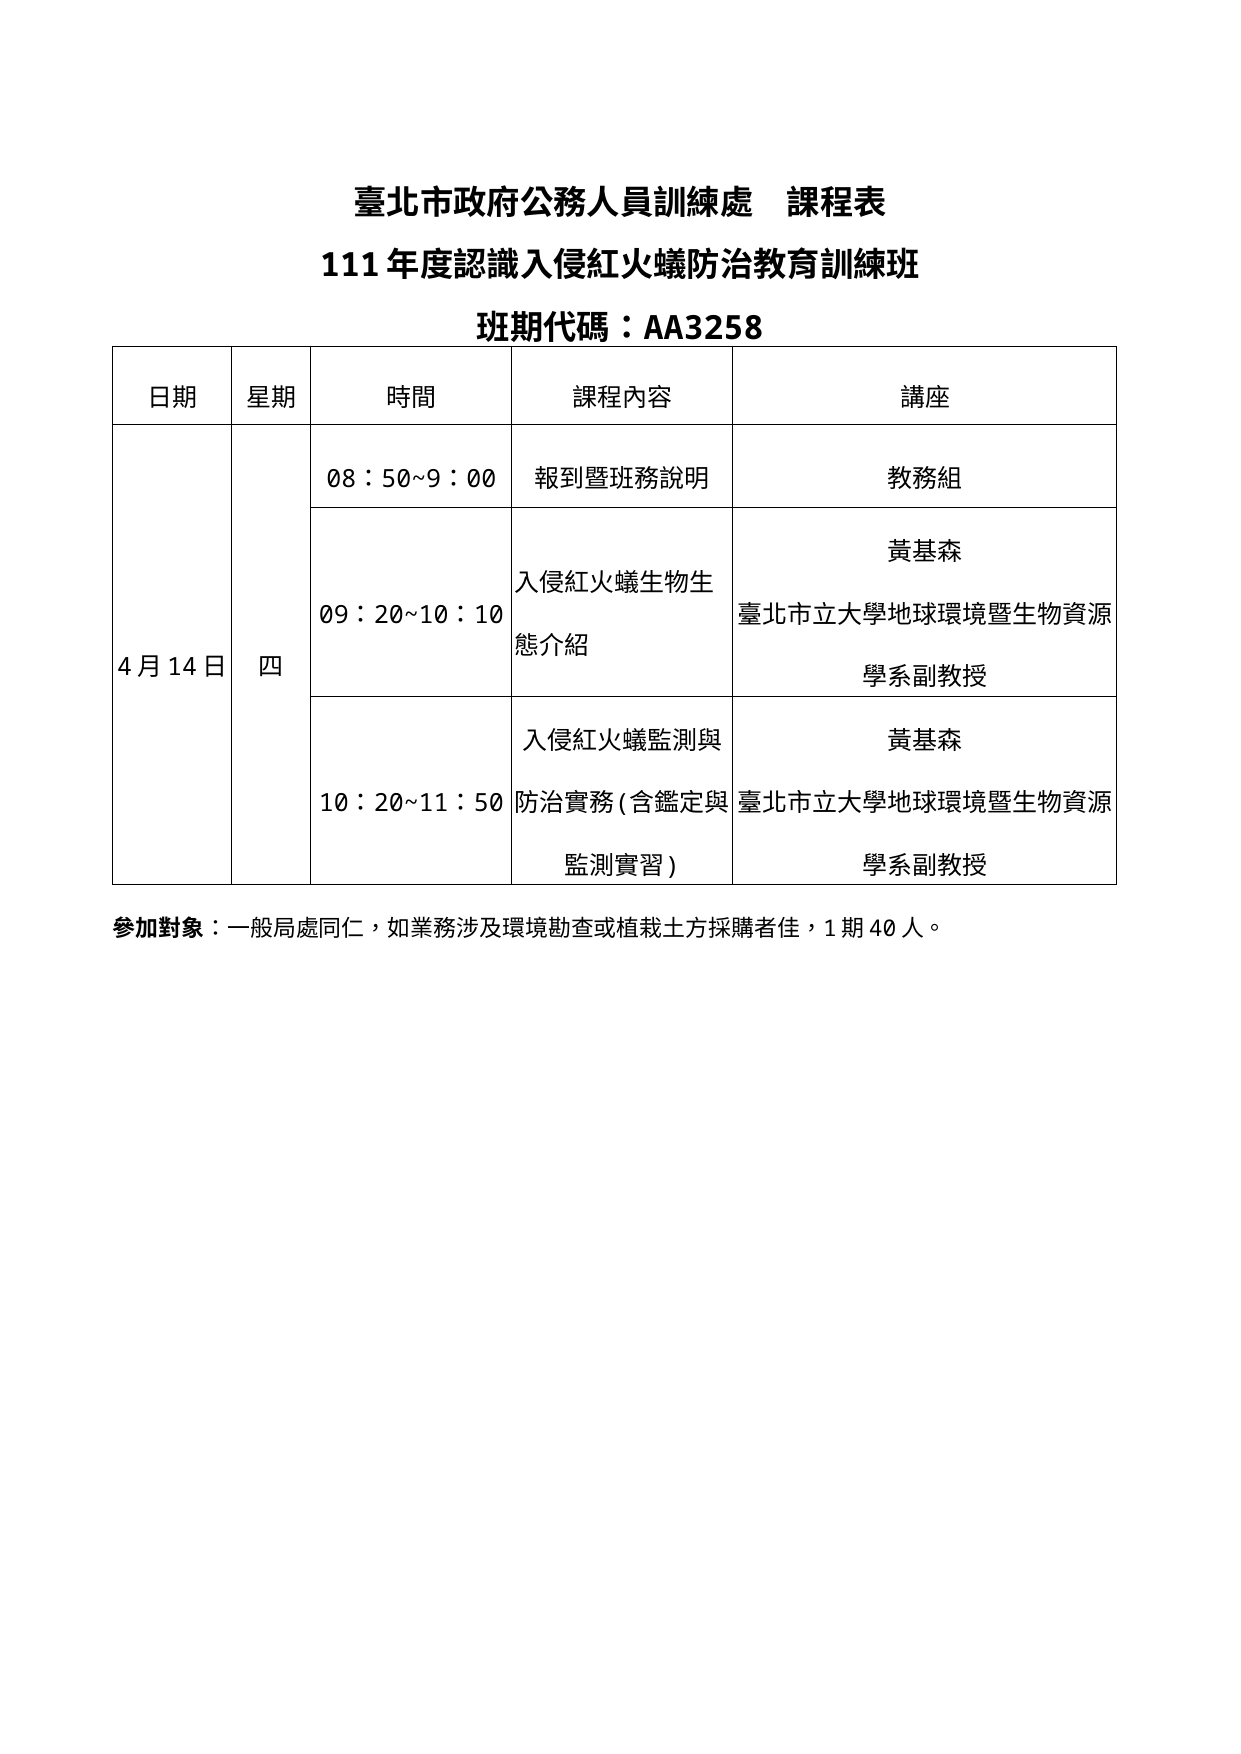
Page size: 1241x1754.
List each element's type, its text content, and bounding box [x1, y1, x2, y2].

table_cell [1117, 424, 1127, 507]
table_cell 入侵紅火蟻監測與防治實務(含鑑定與監測實習) [512, 697, 732, 884]
table_cell 報到暨班務說明 [512, 425, 732, 507]
table_cell 星期 [232, 347, 310, 424]
table_cell 日期 [113, 347, 231, 424]
table_cell 09：20~10：10 [311, 508, 511, 696]
table_cell 08：50~9：00 [311, 425, 511, 507]
table_cell [1117, 696, 1127, 884]
table_cell 黃基森 臺北市立大學地球環境暨生物資源學系副教授 [733, 697, 1116, 884]
table_cell 4月14日 [113, 425, 231, 884]
text 參加對象：一般局處同仁，如業務涉及環境勘查或植栽土方採購者佳，1期40人。 [112, 885, 1128, 948]
table_cell 入侵紅火蟻生物生態介紹 [512, 508, 732, 696]
table_cell 教務組 [733, 425, 1116, 507]
table_cell [1117, 346, 1127, 424]
table_cell 講座 [733, 347, 1116, 424]
table_cell 10：20~11：50 [311, 697, 511, 884]
table_cell [1117, 507, 1127, 696]
table_cell 四 [232, 425, 310, 884]
table_cell 黃基森 臺北市立大學地球環境暨生物資源學系副教授 [733, 508, 1116, 696]
table_cell 時間 [311, 347, 511, 424]
table_header 臺北市政府公務人員訓練處 課程表 111年度認識入侵紅火蟻防治教育訓練班 班期代碼：AA3258 [113, 158, 1127, 346]
table_cell 課程內容 [512, 347, 732, 424]
